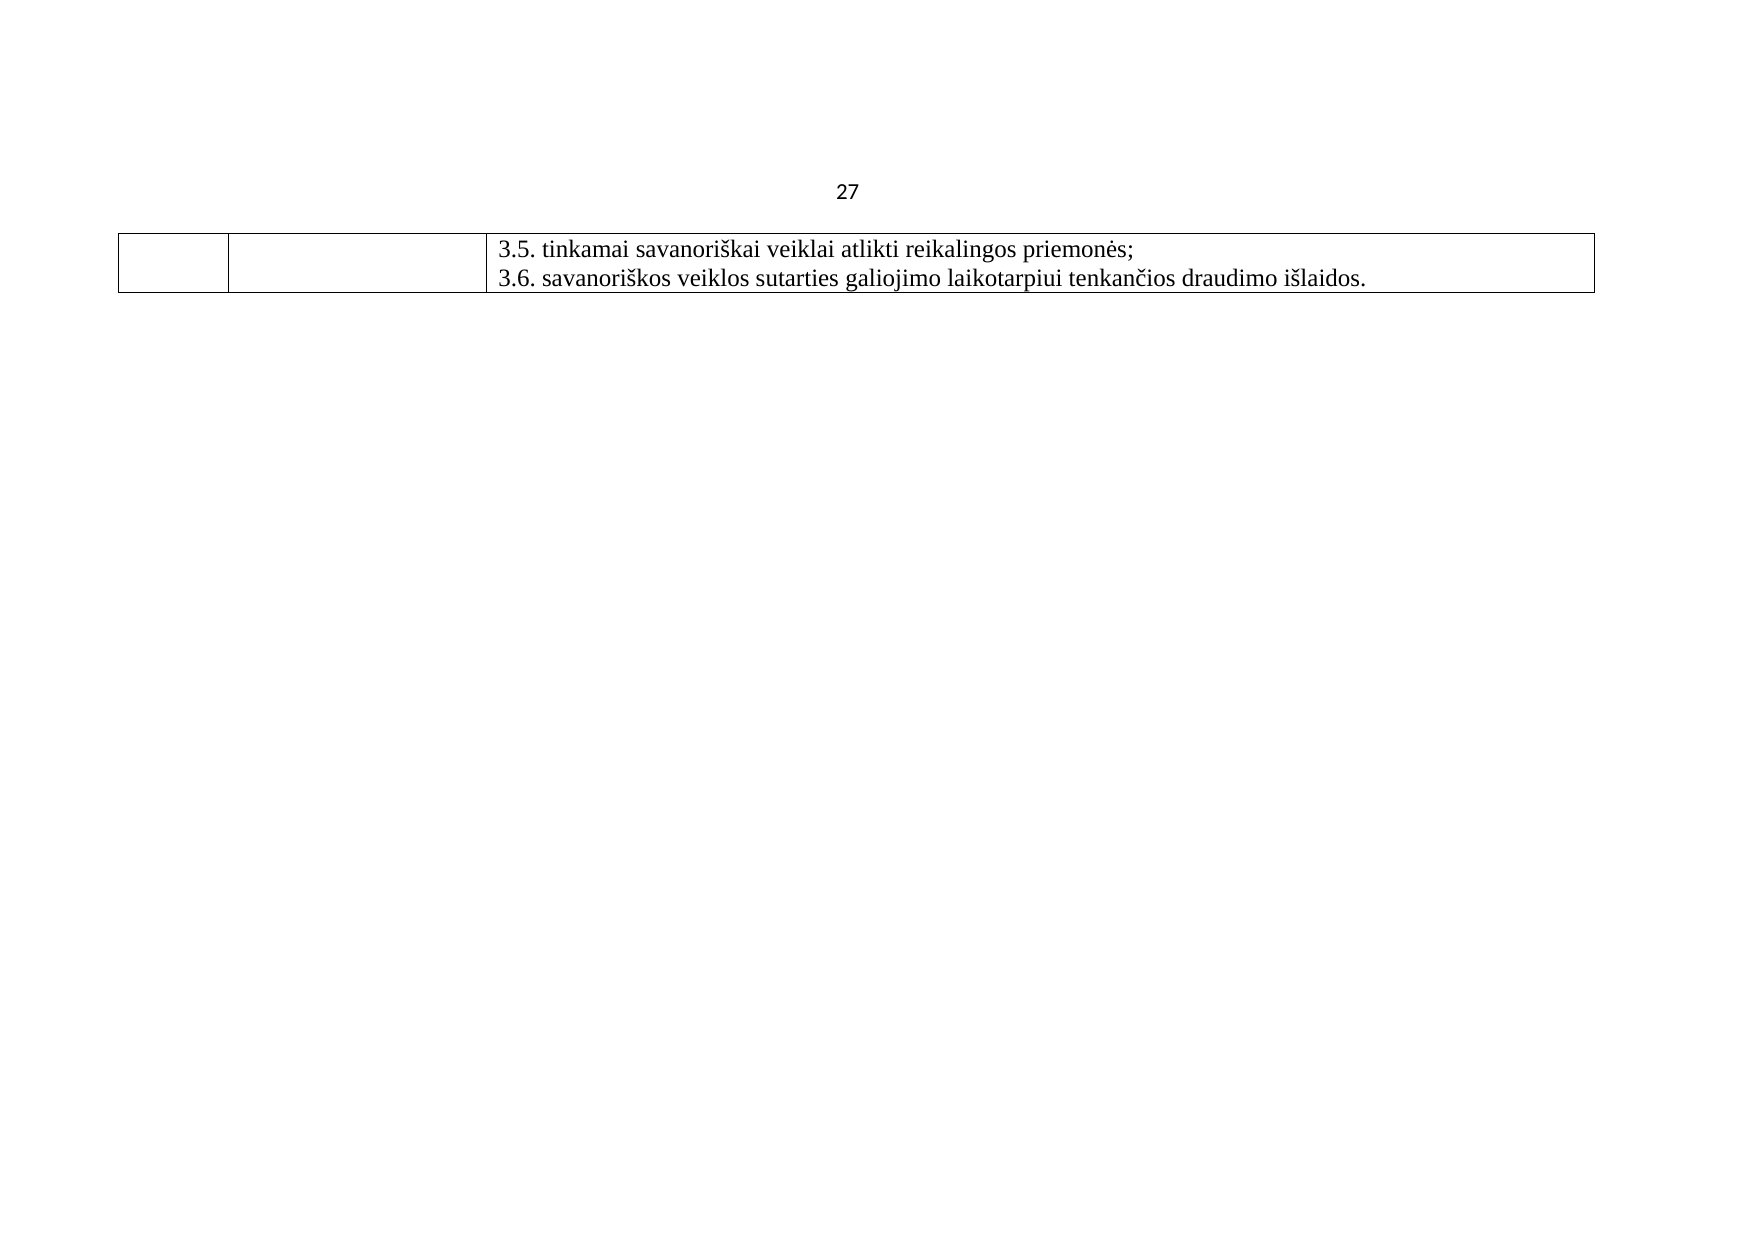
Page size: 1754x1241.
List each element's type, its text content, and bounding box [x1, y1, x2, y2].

table_cell 3.5. tinkamai savanoriškai veiklai atlikti reikalingos priemonės; 3.6. savanoriškos veiklos sutarties galiojimo laikotarpiui tenkančios draudimo išlaidos. [487, 234, 1594, 292]
table_cell [119, 234, 228, 292]
table_cell [229, 234, 486, 292]
